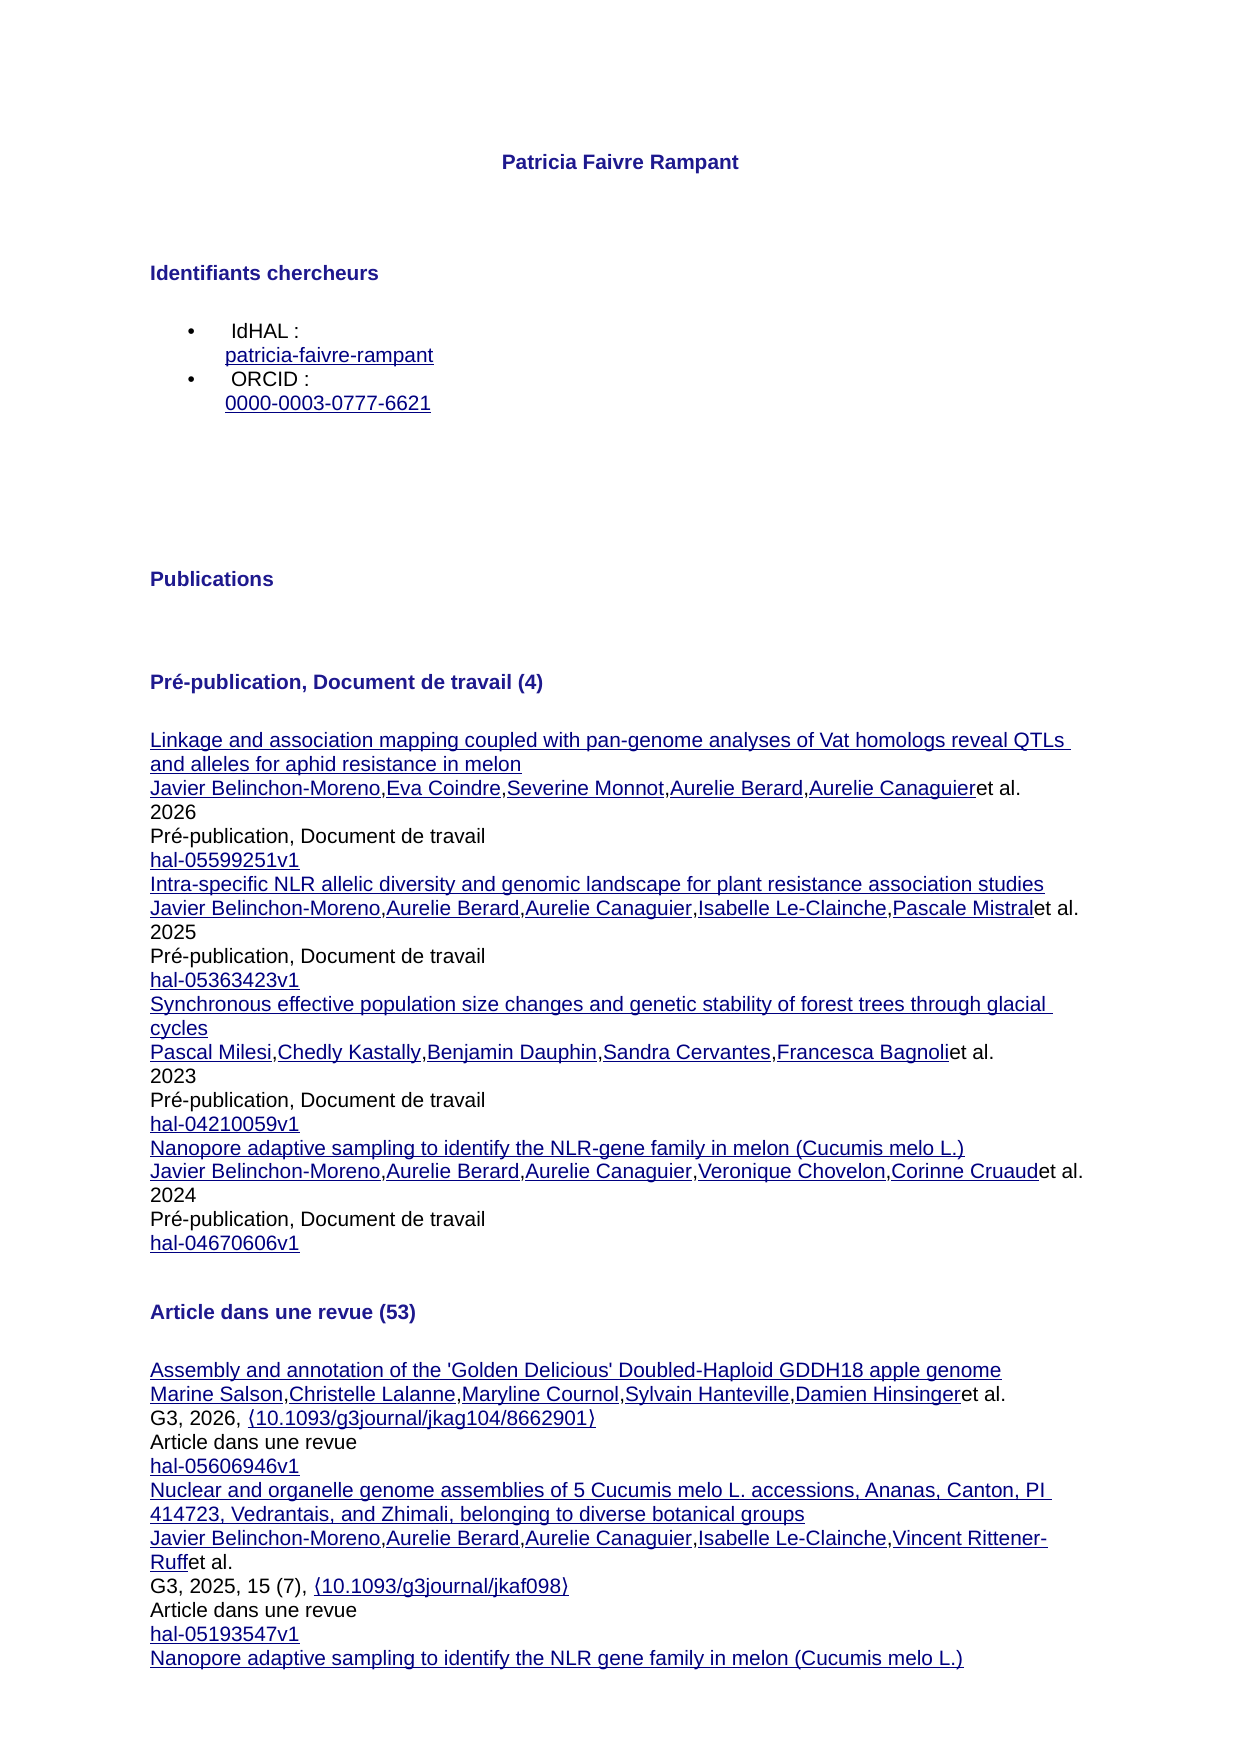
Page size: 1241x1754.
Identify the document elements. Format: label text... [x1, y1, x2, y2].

table_cell Nanopore adaptive sampling to identify the NLR-gene family in melon (Cucumis melo L.) Javier Belinchon-Moreno,Aurelie Berard,Aurelie Canaguier,Veronique Chovelon,Corinne Cruaudet al. 2024 Pré-publication, Document de travail hal-04670606v1 [150, 1135, 1090, 1255]
list 0000-0003-0777-6621 [187, 391, 1090, 414]
table_cell Intra-specific NLR allelic diversity and genomic landscape for plant resistance association studies Javier Belinchon-Moreno,Aurelie Berard,Aurelie Canaguier,Isabelle Le-Clainche,Pascale Mistralet al. 2025 Pré-publication, Document de travail hal-05363423v1 [150, 872, 1090, 992]
subtitle Patricia Faivre Rampant [150, 150, 1090, 174]
table_cell Synchronous effective population size changes and genetic stability of forest trees through glacial cycles Pascal Milesi,Chedly Kastally,Benjamin Dauphin,Sandra Cervantes,Francesca Bagnoliet al. 2023 Pré-publication, Document de travail hal-04210059v1 [150, 992, 1090, 1135]
table_cell Nanopore adaptive sampling to identify the NLR gene family in melon (Cucumis melo L.) [150, 1646, 1090, 1670]
table_header Assembly and annotation of the 'Golden Delicious' Doubled-Haploid GDDH18 apple genome Marine Salson,Christelle Lalanne,Maryline Cournol,Sylvain Hanteville,Damien Hinsingeret al. G3, 2026, ⟨10.1093/g3journal/jkag104/8662901⟩ Article dans une revue hal-05606946v1 [150, 1358, 1090, 1478]
list patricia-faivre-rampant [187, 343, 1090, 367]
subtitle Pré-publication, Document de travail (4) [150, 670, 1090, 694]
subtitle Identifiants chercheurs [150, 260, 1090, 284]
table_cell Nuclear and organelle genome assemblies of 5 Cucumis melo L. accessions, Ananas, Canton, PI 414723, Vedrantais, and Zhimali, belonging to diverse botanical groups Javier Belinchon-Moreno,Aurelie Berard,Aurelie Canaguier,Isabelle Le-Clainche,Vincent Rittener-Ruffet al. G3, 2025, 15 (7), ⟨10.1093/g3journal/jkaf098⟩ Article dans une revue hal-05193547v1 [150, 1478, 1090, 1646]
list ORCID : [187, 367, 1090, 391]
list IdHAL : [187, 319, 1090, 343]
table_header Linkage and association mapping coupled with pan-genome analyses of Vat homologs reveal QTLs and alleles for aphid resistance in melon Javier Belinchon-Moreno,Eva Coindre,Severine Monnot,Aurelie Berard,Aurelie Canaguieret al. 2026 Pré-publication, Document de travail hal-05599251v1 [150, 728, 1090, 872]
subtitle Article dans une revue (53) [150, 1300, 1090, 1324]
subtitle Publications [150, 567, 1090, 591]
